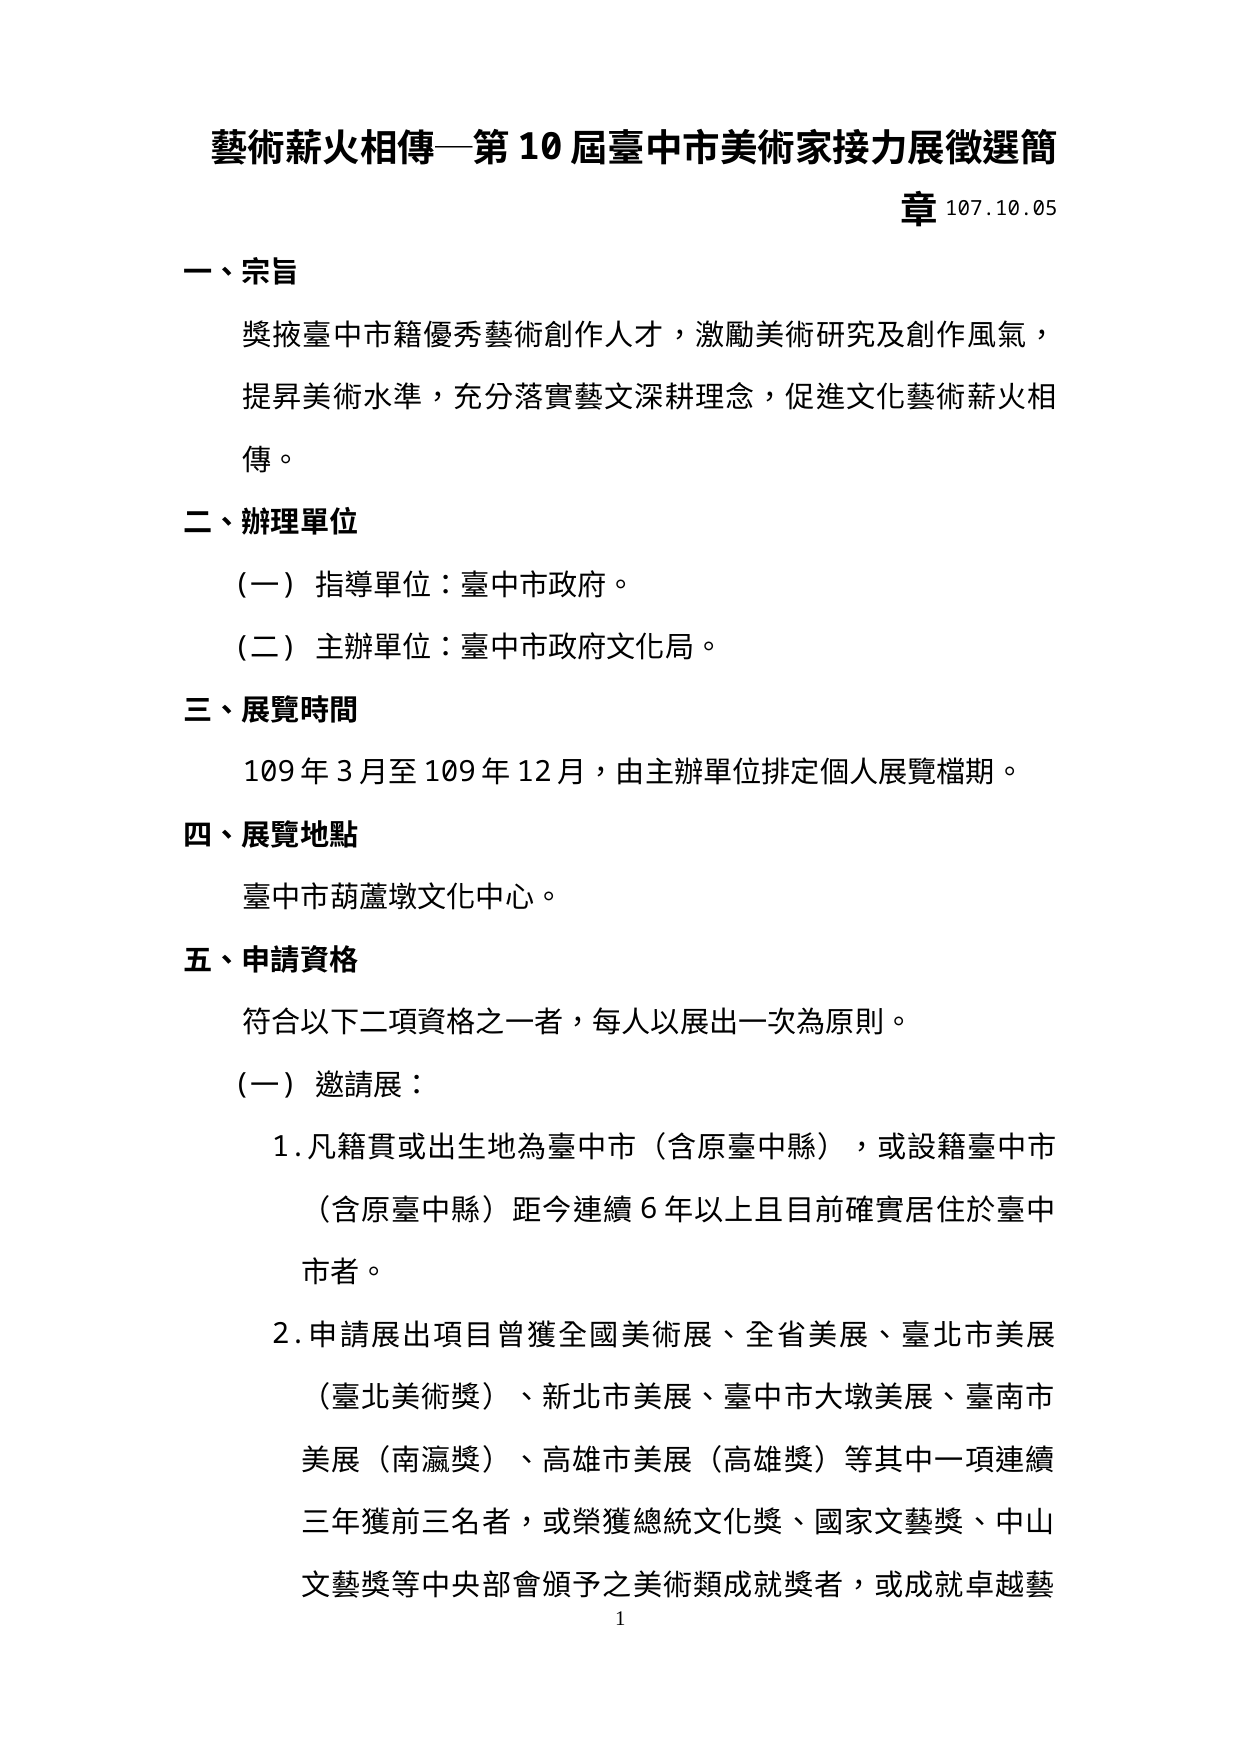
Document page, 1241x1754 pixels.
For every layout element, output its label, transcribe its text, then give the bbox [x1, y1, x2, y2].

text (一) 邀請展： [233, 1041, 1057, 1103]
text 109年3月至109年12月，由主辦單位排定個人展覽檔期。 [183, 728, 1057, 791]
text 符合以下二項資格之一者，每人以展出一次為原則。 [183, 978, 1057, 1041]
text 一、宗旨 [183, 228, 1057, 291]
text 五、申請資格 [183, 916, 1057, 978]
text (二) 主辦單位：臺中市政府文化局。 [233, 603, 1057, 666]
text 1.凡籍貫或出生地為臺中市（含原臺中縣），或設籍臺中市（含原臺中縣）距今連續6年以上且目前確實居住於臺中市者。 [272, 1103, 1057, 1291]
text 藝術薪火相傳─第10屆臺中市美術家接力展徵選簡章107.10.05 [183, 103, 1057, 228]
text 三、展覽時間 [183, 666, 1057, 728]
text 2.申請展出項目曾獲全國美術展、全省美展、臺北市美展（臺北美術獎）、新北市美展、臺中市大墩美展、臺南市美展（南瀛獎）、高雄市美展（高雄獎）等其中一項連續三年獲前三名者，或榮獲總統文化獎、國家文藝獎、中山文藝獎等中央部會頒予之美術類成就獎者，或成就卓越藝 [272, 1291, 1057, 1603]
text 二、辦理單位 [183, 478, 1057, 541]
text 獎掖臺中市籍優秀藝術創作人才，激勵美術研究及創作風氣，提昇美術水準，充分落實藝文深耕理念，促進文化藝術薪火相傳。 [242, 291, 1057, 478]
text 四、展覽地點 [183, 791, 1057, 853]
text (一) 指導單位：臺中市政府。 [233, 541, 1057, 603]
text 臺中市葫蘆墩文化中心。 [183, 853, 1057, 916]
